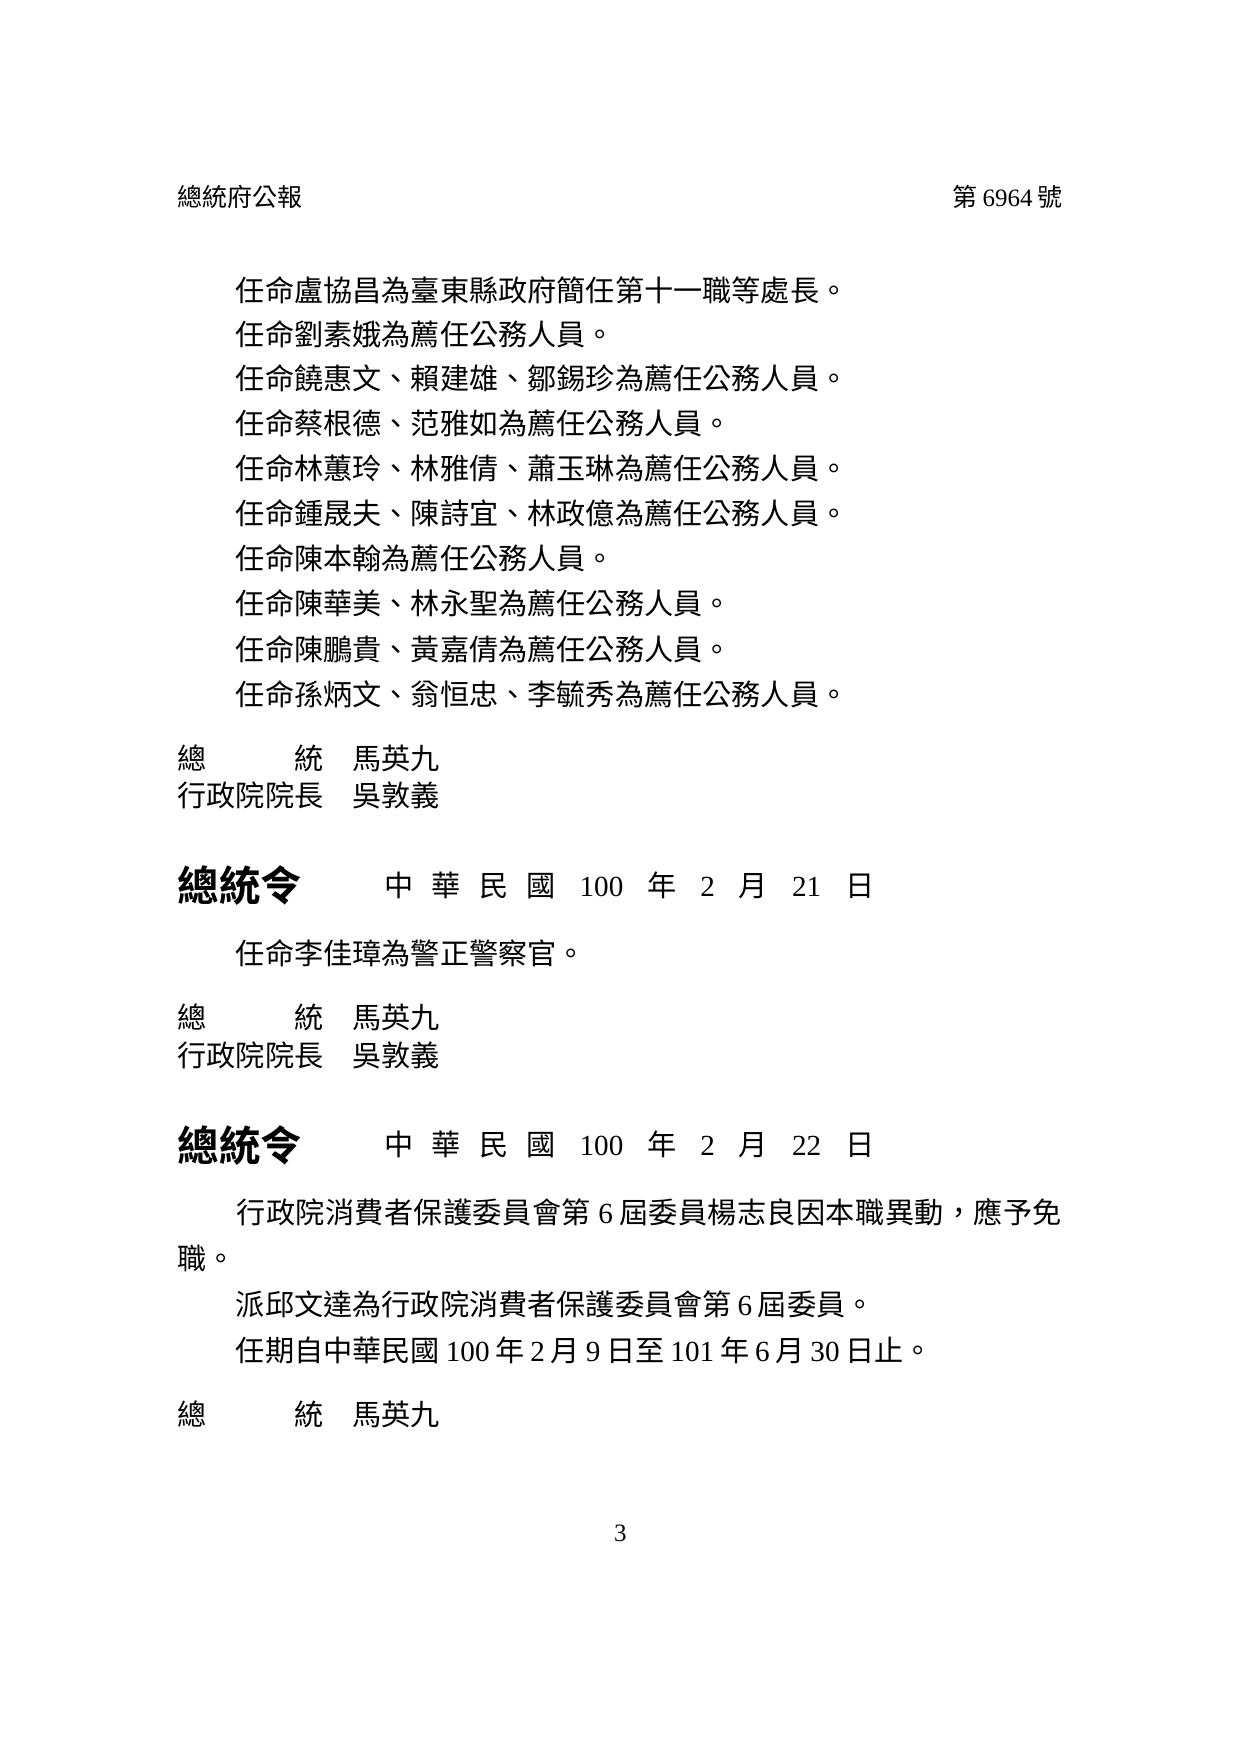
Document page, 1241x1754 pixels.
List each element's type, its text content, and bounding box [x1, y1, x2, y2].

text 任命陳本翰為薦任公務人員。 [177, 534, 1063, 579]
text 任命劉素娥為薦任公務人員。 [177, 310, 1063, 354]
text 行政院消費者保護委員會第6屆委員楊志良因本職異動，應予免職。 [177, 1187, 1063, 1279]
text 總 統 馬英九 [177, 739, 1063, 777]
text 總 統 馬英九 [177, 998, 1063, 1036]
text 任命陳鵬貴、黃嘉倩為薦任公務人員。 [177, 624, 1063, 669]
text 行政院院長 吳敦義 [177, 1036, 1063, 1073]
text 任命李佳璋為警正警察官。 [177, 928, 1063, 973]
text 任命盧協昌為臺東縣政府簡任第十一職等處長。 [177, 266, 1063, 310]
text 任命蔡根德、范雅如為薦任公務人員。 [177, 398, 1063, 443]
text 任命陳華美、林永聖為薦任公務人員。 [177, 579, 1063, 624]
table_header 中華民國100年2月22日 [381, 1099, 877, 1187]
text 任命饒惠文、賴建雄、鄒錫珍為薦任公務人員。 [177, 354, 1063, 398]
text 派邱文達為行政院消費者保護委員會第6屆委員。 [177, 1279, 1063, 1325]
text 行政院院長 吳敦義 [177, 777, 1063, 814]
text 任命孫炳文、翁恒忠、李毓秀為薦任公務人員。 [177, 669, 1063, 714]
text 任期自中華民國100年2月9日至101年6月30日止。 [177, 1325, 1063, 1371]
text 任命林蕙玲、林雅倩、蕭玉琳為薦任公務人員。 [177, 443, 1063, 488]
text 任命鍾晟夫、陳詩宜、林政億為薦任公務人員。 [177, 488, 1063, 534]
table_header 中華民國100年2月21日 [381, 839, 877, 928]
table_header 總統令 [174, 839, 381, 928]
table_header 總統令 [174, 1099, 381, 1187]
text 總 統 馬英九 [177, 1396, 1063, 1433]
